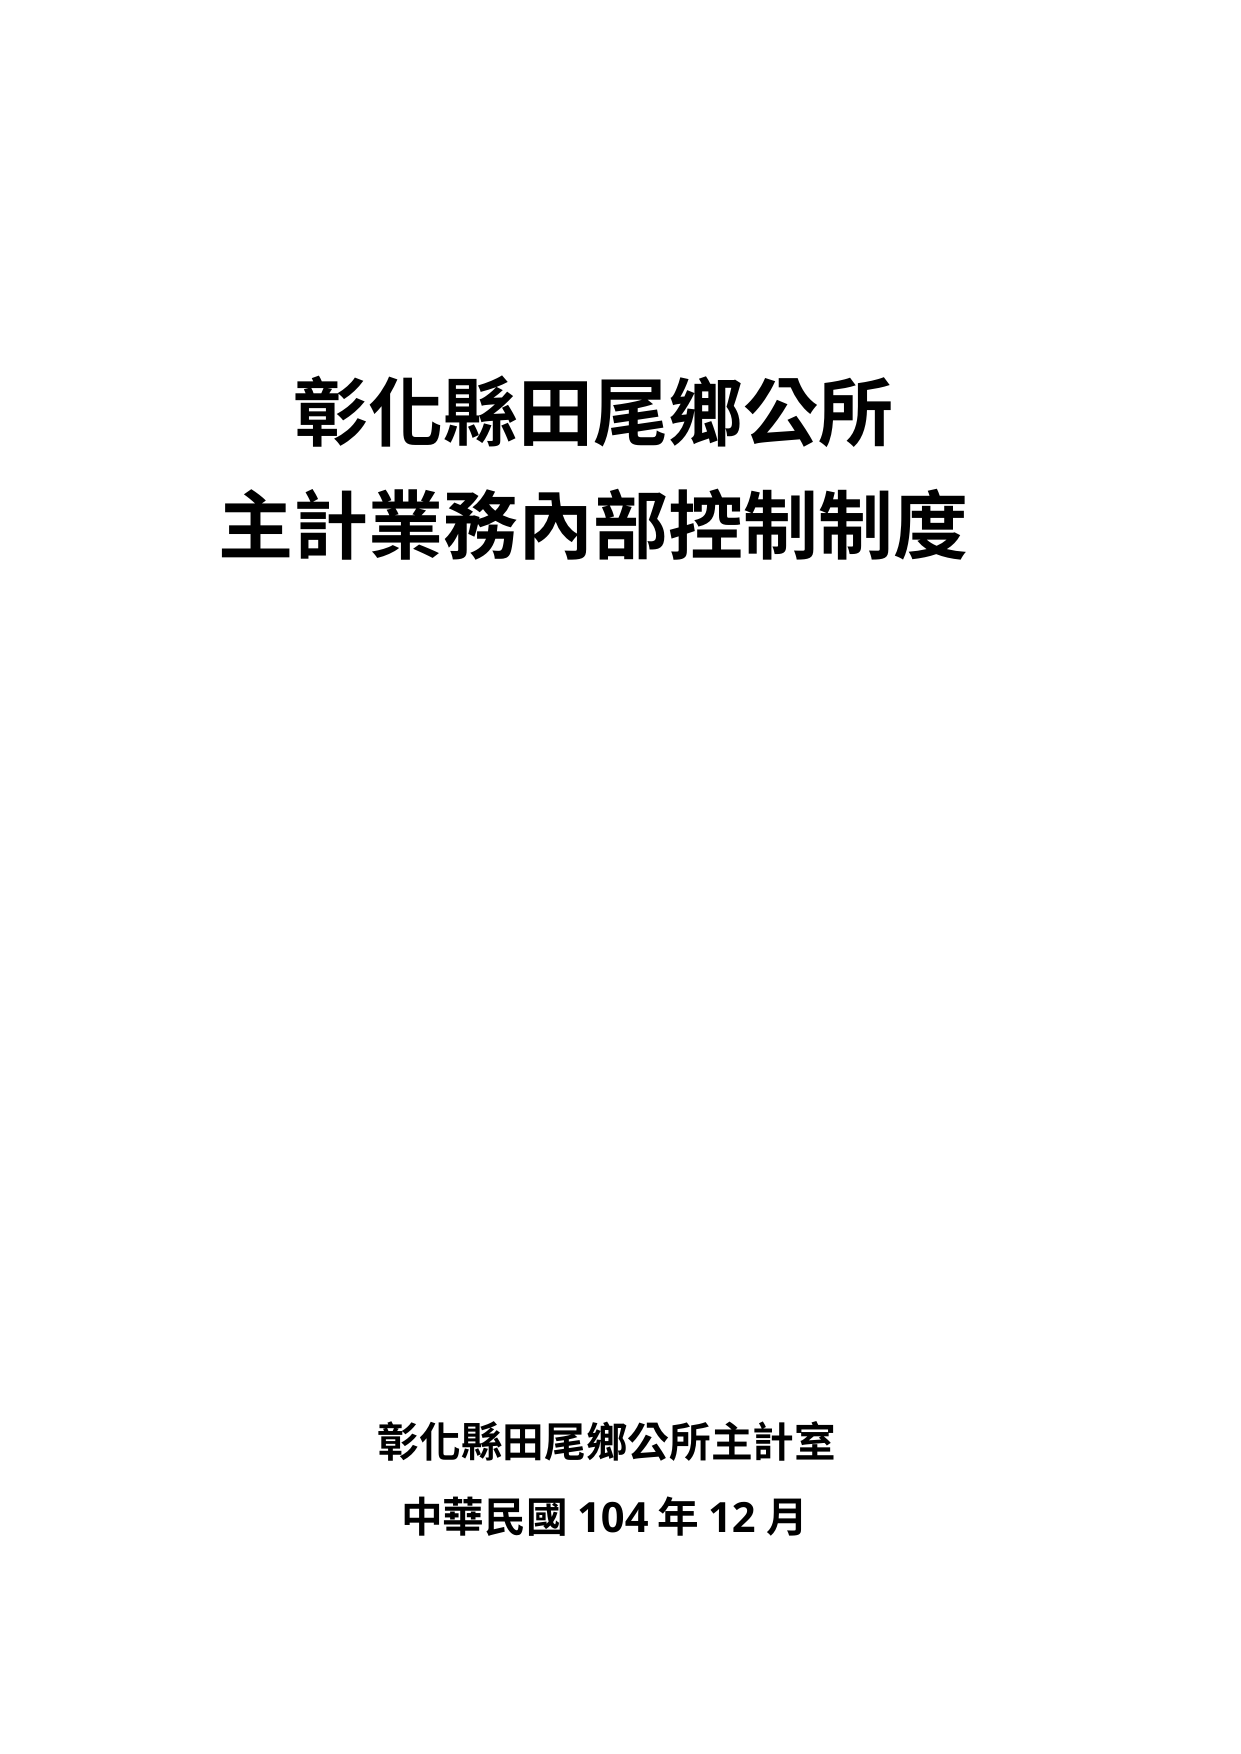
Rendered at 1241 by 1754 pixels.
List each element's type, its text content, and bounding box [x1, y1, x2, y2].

text 彰化縣田尾鄉公所主計室 [118, 1402, 1069, 1477]
text 中華民國 104年 12 月 [118, 1477, 1069, 1552]
text 彰化縣田尾鄉公所 [118, 352, 1069, 464]
text 主計業務內部控制制度 [118, 464, 1069, 577]
